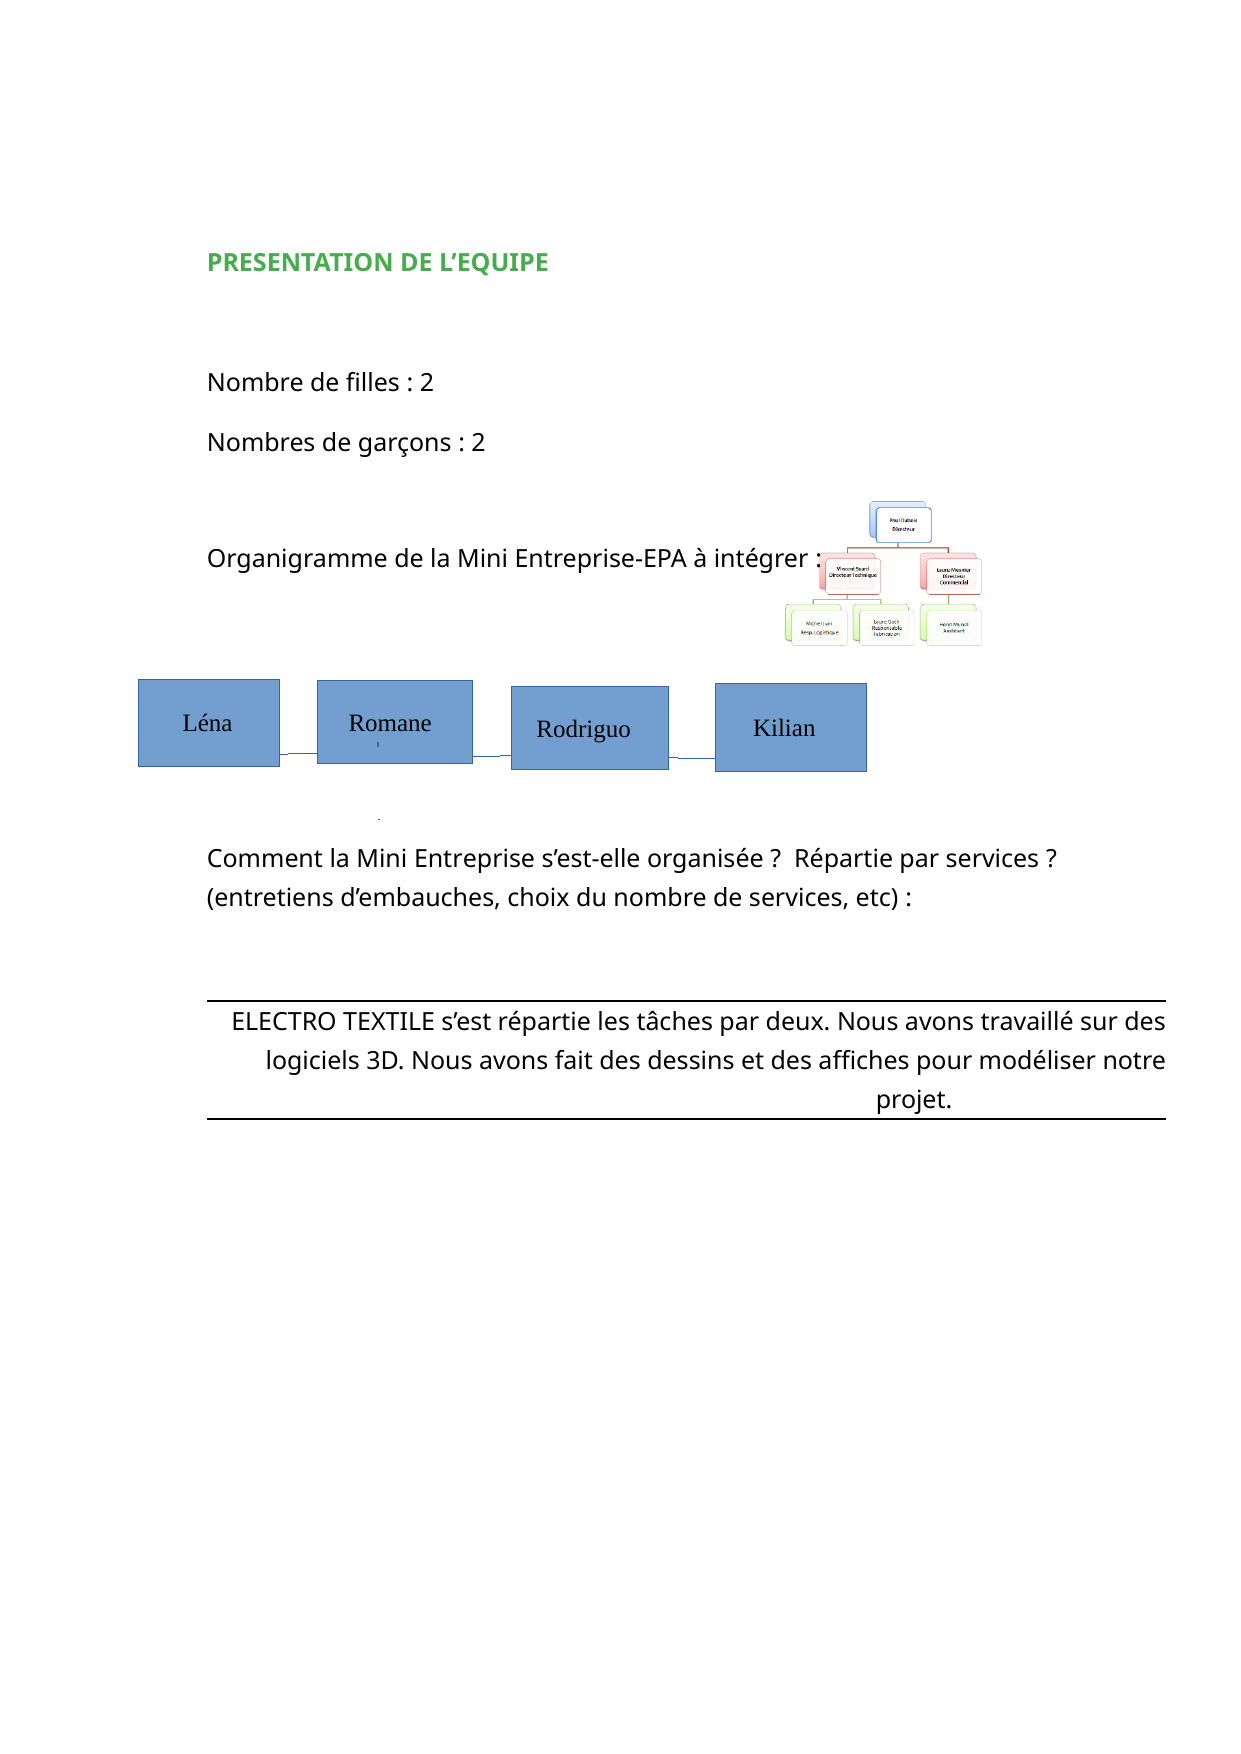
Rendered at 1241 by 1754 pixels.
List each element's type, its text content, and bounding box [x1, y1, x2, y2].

text Comment la Mini Entreprise s’est-elle organisée ? Répartie par services ? (entretiens d’embauches, choix du nombre de services, etc) : [207, 841, 1166, 914]
picture [778, 494, 988, 650]
text ELECTRO TEXTILE s’est répartie les tâches par deux. Nous avons travaillé sur des logiciels 3D. Nous avons fait des dessins et des affiches pour modéliser notre projet. [207, 1002, 1166, 1118]
text Organigramme de la Mini Entreprise-EPA à intégrer : [988, 541, 1166, 575]
text Nombres de garçons : 2 [207, 425, 1166, 459]
text Nombre de filles : 2 [207, 365, 1166, 399]
text PRESENTATION DE L’EQUIPE [207, 245, 1166, 279]
text Organigramme de la Mini Entreprise-EPA à intégrer : [207, 541, 778, 575]
